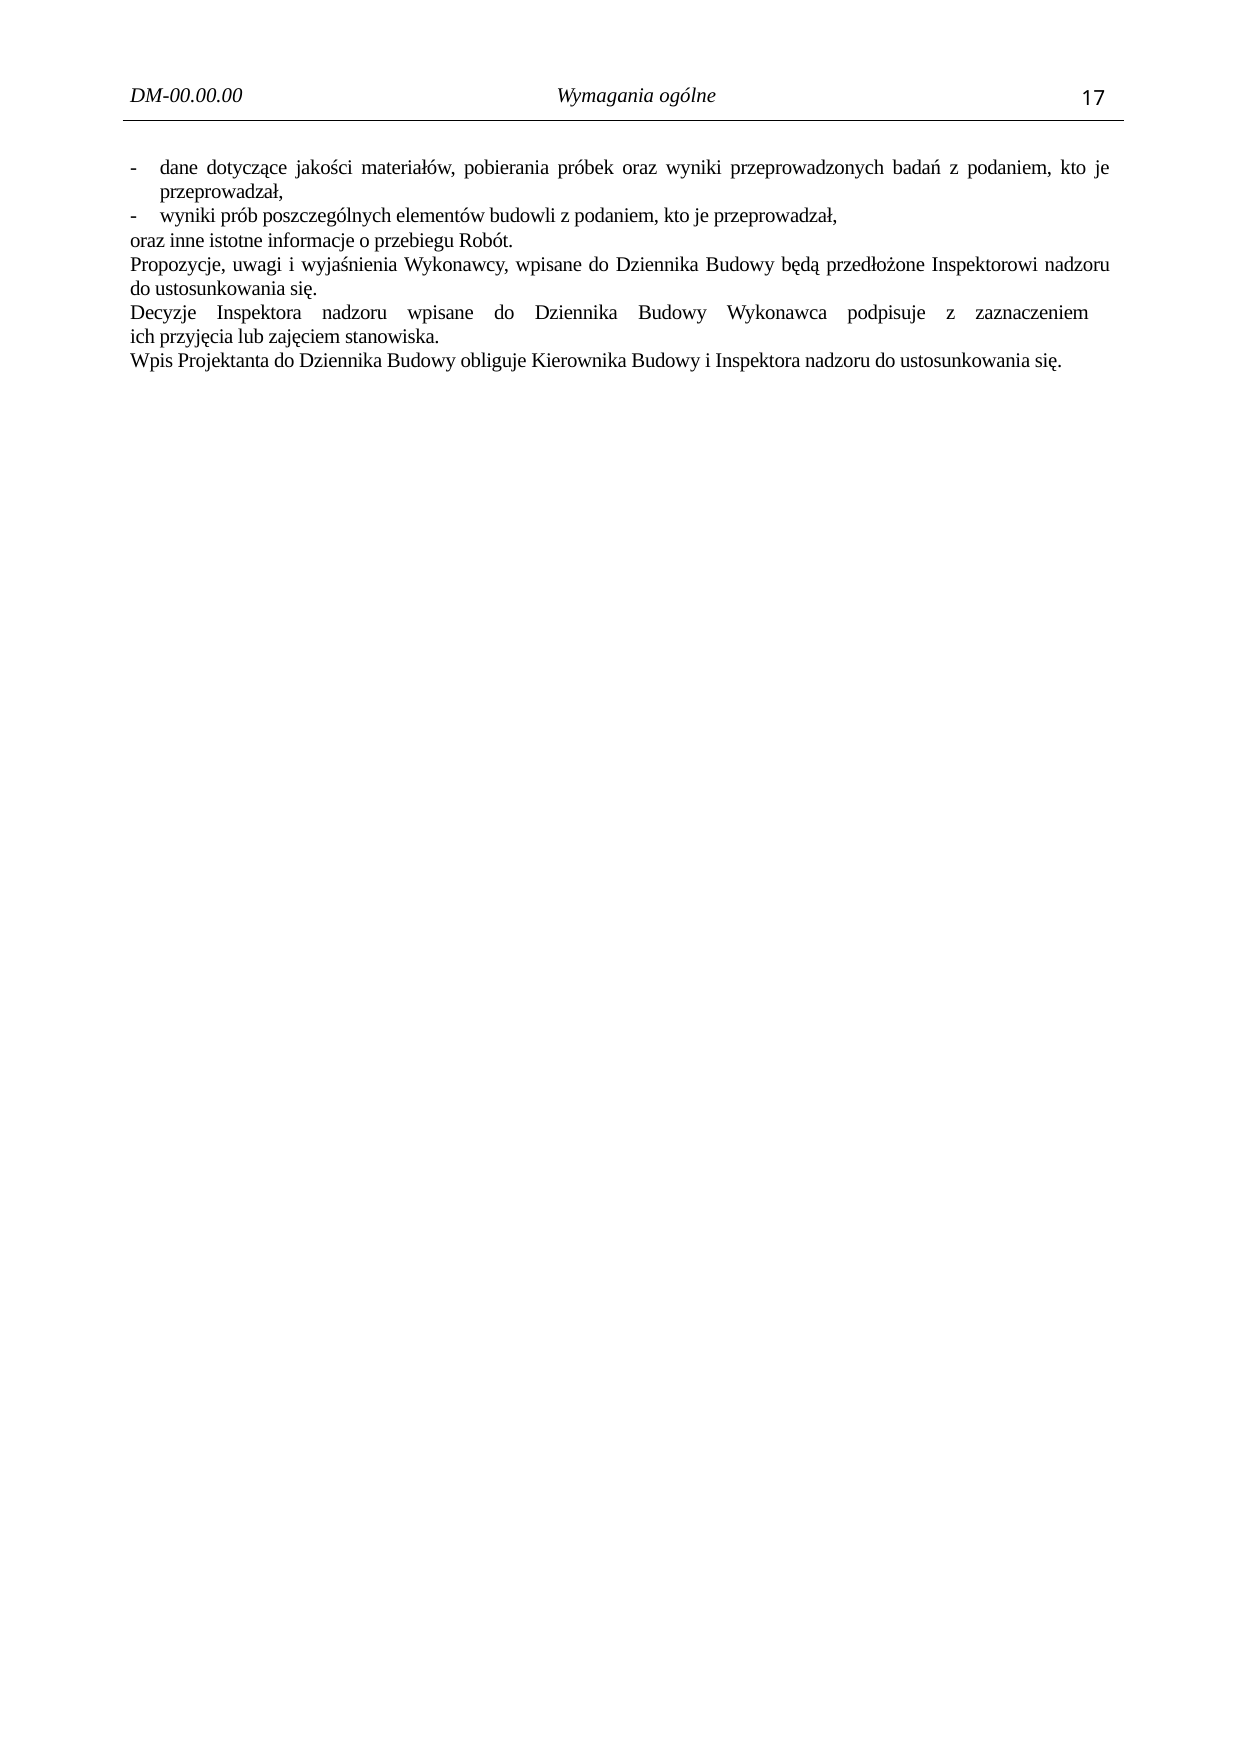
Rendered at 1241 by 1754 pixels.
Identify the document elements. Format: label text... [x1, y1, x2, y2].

text Propozycje, uwagi i wyjaśnienia Wykonawcy, wpisane do Dziennika Budowy będą przedłożone Inspektorowi nadzoru do ustosunkowania się. [130, 252, 1110, 300]
text Wpis Projektanta do Dziennika Budowy obliguje Kierownika Budowy i Inspektora nadzoru do ustosunkowania się. [130, 348, 1110, 372]
text Decyzje Inspektora nadzoru wpisane do Dziennika Budowy Wykonawca podpisuje z zaznaczeniem ich przyjęcia lub zajęciem stanowiska. [130, 300, 1110, 348]
text - wyniki prób poszczególnych elementów budowli z podaniem, kto je przeprowadzał, [130, 203, 1110, 227]
text - dane dotyczące jakości materiałów, pobierania próbek oraz wyniki przeprowadzonych badań z podaniem, kto je przeprowadzał, [130, 155, 1110, 203]
text oraz inne istotne informacje o przebiegu Robót. [130, 227, 1110, 252]
